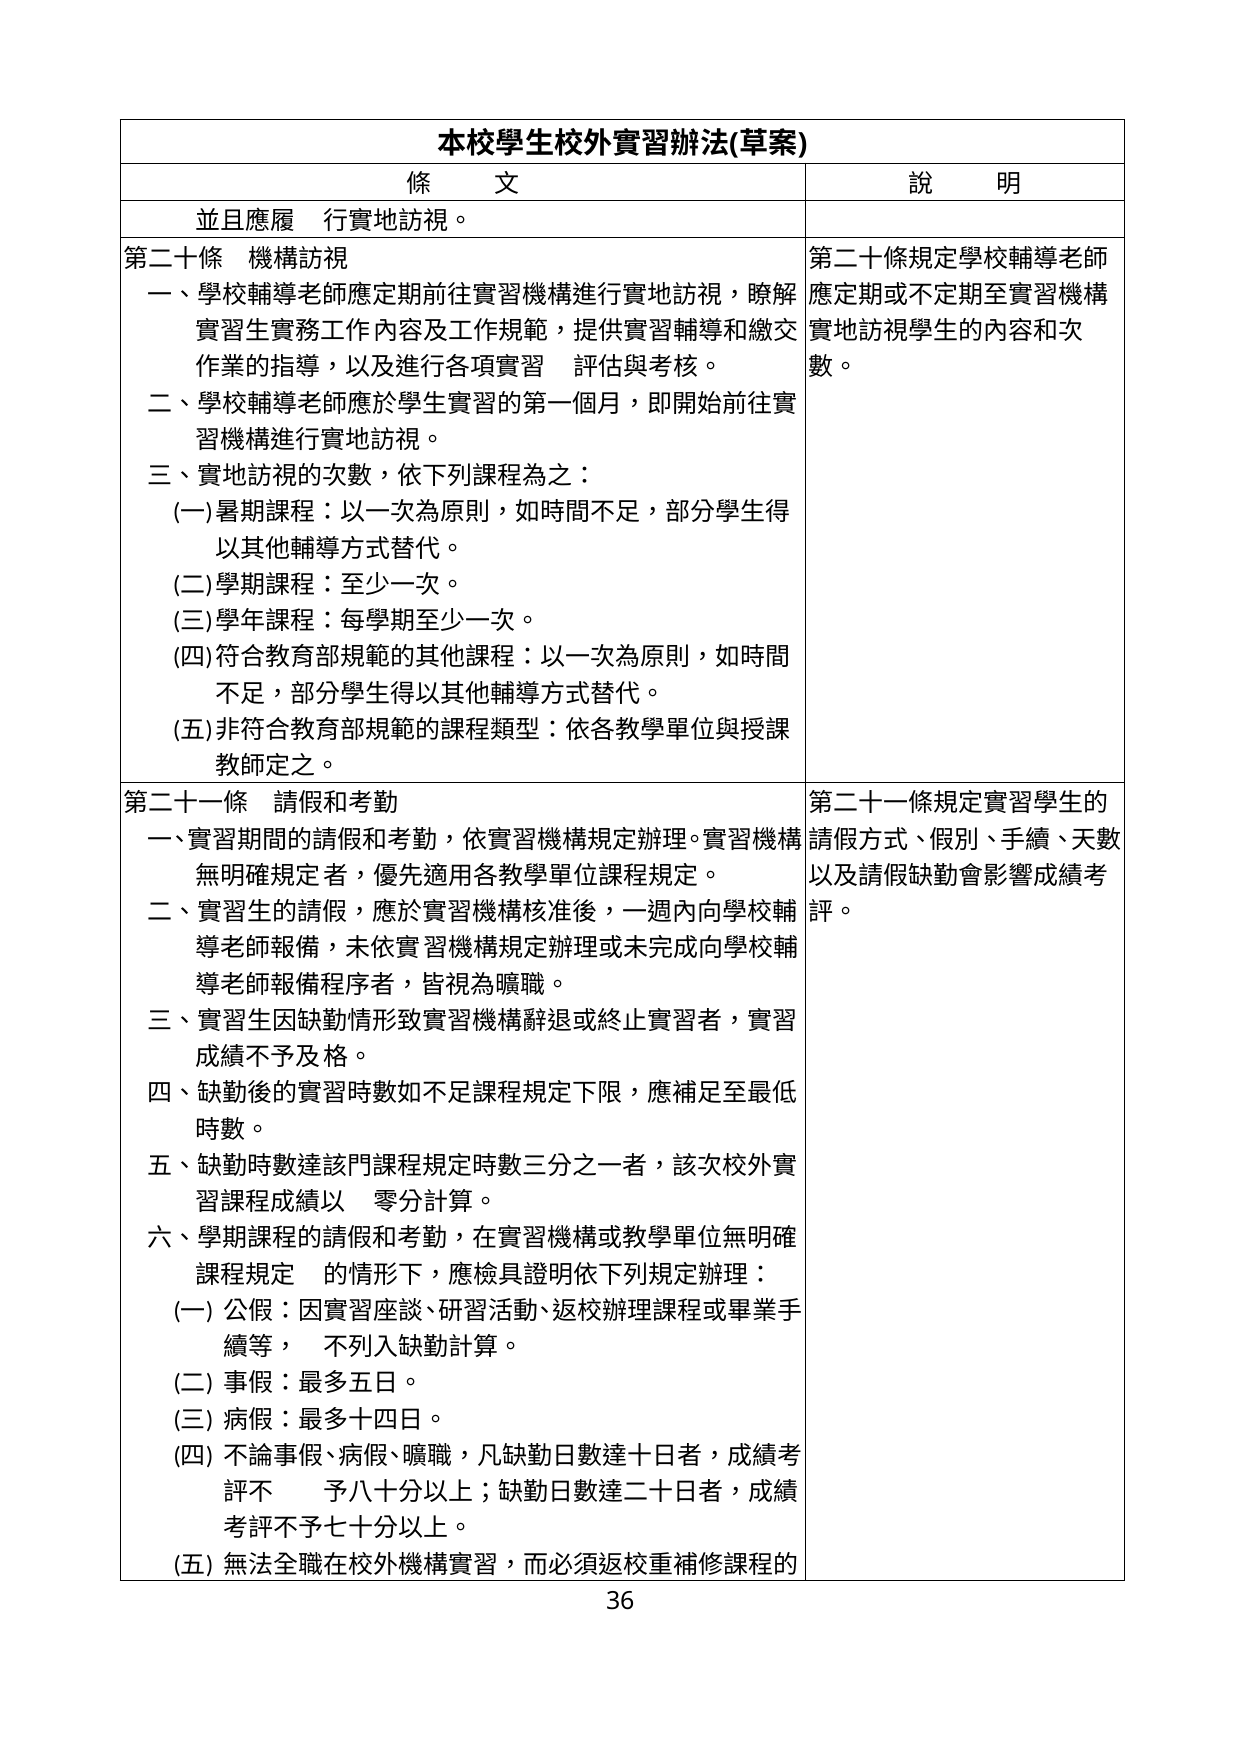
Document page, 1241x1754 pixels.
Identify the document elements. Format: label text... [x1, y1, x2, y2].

table_cell [806, 201, 1124, 237]
table_header 本校學生校外實習辦法(草案) [121, 120, 1124, 162]
table_cell 第二十一條規定實習學生的請假方式、假別、手續、天數以及請假缺勤會影響成績考評。 [806, 783, 1124, 1580]
table_cell 說 明 [806, 164, 1124, 200]
table_cell 條 文 [121, 164, 805, 200]
table_cell 第二十條規定學校輔導老師應定期或不定期至實習機構實地訪視學生的內容和次數。 [806, 238, 1124, 782]
table_cell 第二十一條 請假和考勤 一、實習期間的請假和考勤，依實習機構規定辦理。實習機構無明確規定 者，優先適用各教學單位課程規定。 二、實習生的請假，應於實習機構核准後，一週內向學校輔導老師報備，未依實 習機構規定辦理或未完成向學校輔導老師報備程序者，皆視為曠職。 三、實習生因缺勤情形致實習機構辭退或終止實習者，實習成績不予及 格。 四、缺勤後的實習時數如不足課程規定下限，應補足至最低時數。 五、缺勤時數達該門課程規定時數三分之一者，該次校外實習課程成績以 零分計算。 六、學期課程的請假和考勤，在實習機構或教學單位無明確課程規定 的情形下，應檢具證明依下列規定辦理： 公假：因實習座談、研習活動、返校辦理課程或畢業手續等， 不列入缺勤計算。 事假：最多五日。 病假：最多十四日。 不論事假、病假、曠職，凡缺勤日數達十日者，成績考評不 予八十分以上；缺勤日數達二十日者，成績考評不予七十分以上。 無法全職在校外機構實習，而必須返校重補修課程的 [121, 783, 805, 1580]
table_cell 第二十條 機構訪視 一、學校輔導老師應定期前往實習機構進行實地訪視，瞭解實習生實務工作 內容及工作規範，提供實習輔導和繳交作業的指導，以及進行各項實習 評估與考核。 二、學校輔導老師應於學生實習的第一個月，即開始前往實習機構進行實地訪視。 三、實地訪視的次數，依下列課程為之： 暑期課程：以一次為原則，如時間不足，部分學生得以其他輔導方式替代。 學期課程：至少一次。 學年課程：每學期至少一次。 符合教育部規範的其他課程：以一次為原則，如時間不足，部分學生得以其他輔導方式替代。 非符合教育部規範的課程類型：依各教學單位與授課教師定之。 [121, 238, 805, 782]
table_cell 並且應履 行實地訪視。 [121, 201, 805, 237]
